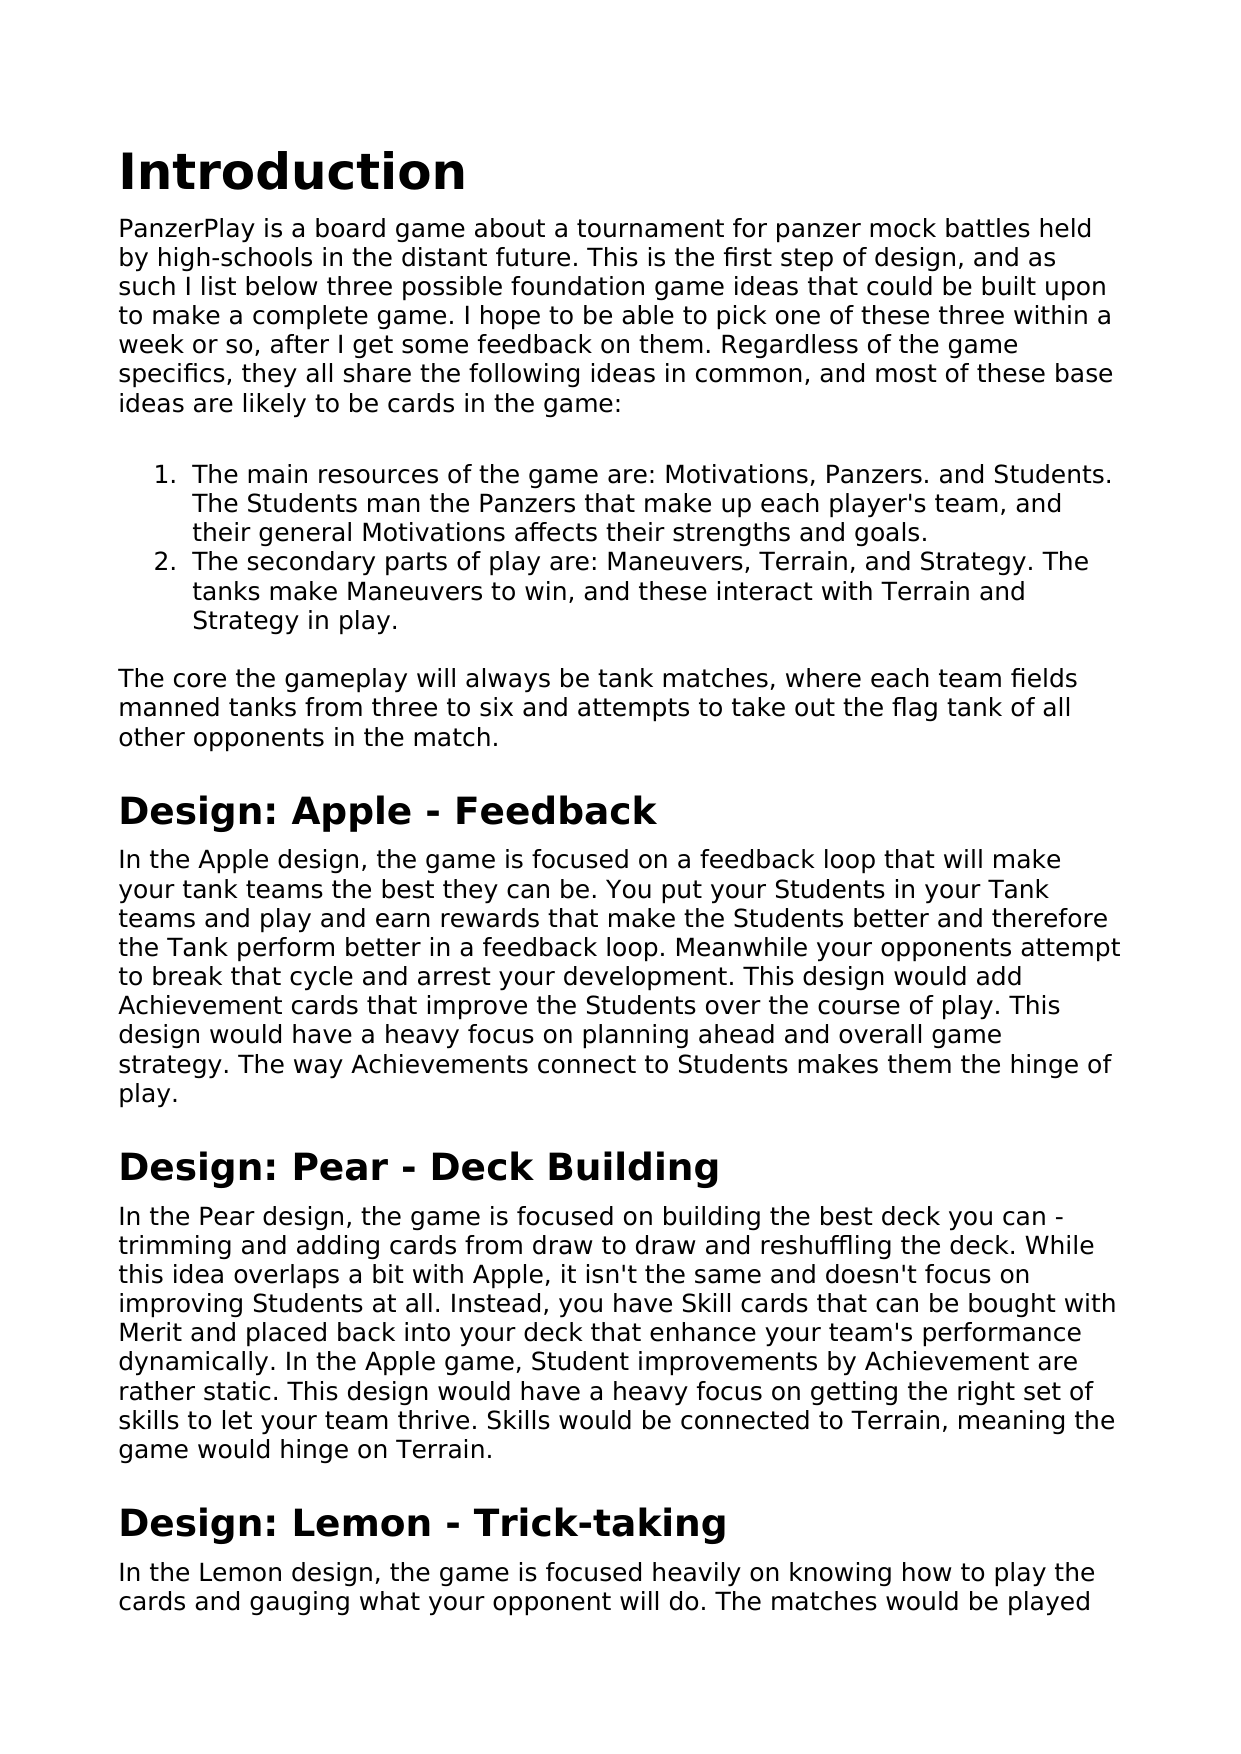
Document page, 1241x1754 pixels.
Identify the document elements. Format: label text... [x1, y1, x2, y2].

text In the Apple design, the game is focused on a feedback loop that will make your tank teams the best they can be. You put your Students in your Tank teams and play and earn rewards that make the Students better and therefore the Tank perform better in a feedback loop. Meanwhile your opponents attempt to break that cycle and arrest your development. This design would add Achievement cards that improve the Students over the course of play. This design would have a heavy focus on planning ahead and overall game strategy. The way Achievements connect to Students makes them the hinge of play. [118, 846, 1122, 1108]
list The main resources of the game are: Motivations, Panzers. and Students. The Students man the Panzers that make up each player's team, and their general Motivations affects their strengths and goals. [177, 460, 1122, 547]
list The secondary parts of play are: Maneuvers, Terrain, and Strategy. The tanks make Maneuvers to win, and these interact with Terrain and Strategy in play. [177, 547, 1122, 635]
text PanzerPlay is a board game about a tournament for panzer mock battles held by high-schools in the distant future. This is the first step of design, and as such I list below three possible foundation game ideas that could be built upon to make a complete game. I hope to be able to pick one of these three within a week or so, after I get some feedback on them. Regardless of the game specifics, they all share the following ideas in common, and most of these base ideas are likely to be cards in the game: [118, 214, 1122, 418]
text In the Lemon design, the game is focused heavily on knowing how to play the cards and gauging what your opponent will do. The matches would be played [118, 1558, 1122, 1616]
subtitle Design: Apple - Feedback [118, 789, 1122, 833]
subtitle Introduction [118, 143, 1122, 201]
text The core the gameplay will always be tank matches, where each team fields manned tanks from three to six and attempts to take out the flag tank of all other opponents in the match. [118, 664, 1122, 752]
text In the Pear design, the game is focused on building the best deck you can - trimming and adding cards from draw to draw and reshuffling the deck. While this idea overlaps a bit with Apple, it isn't the same and doesn't focus on improving Students at all. Instead, you have Skill cards that can be bought with Merit and placed back into your deck that enhance your team's performance dynamically. In the Apple game, Student improvements by Achievement are rather static. This design would have a heavy focus on getting the right set of skills to let your team thrive. Skills would be connected to Terrain, meaning the game would hinge on Terrain. [118, 1202, 1122, 1464]
subtitle Design: Lemon - Trick-taking [118, 1502, 1122, 1545]
subtitle Design: Pear - Deck Building [118, 1146, 1122, 1189]
